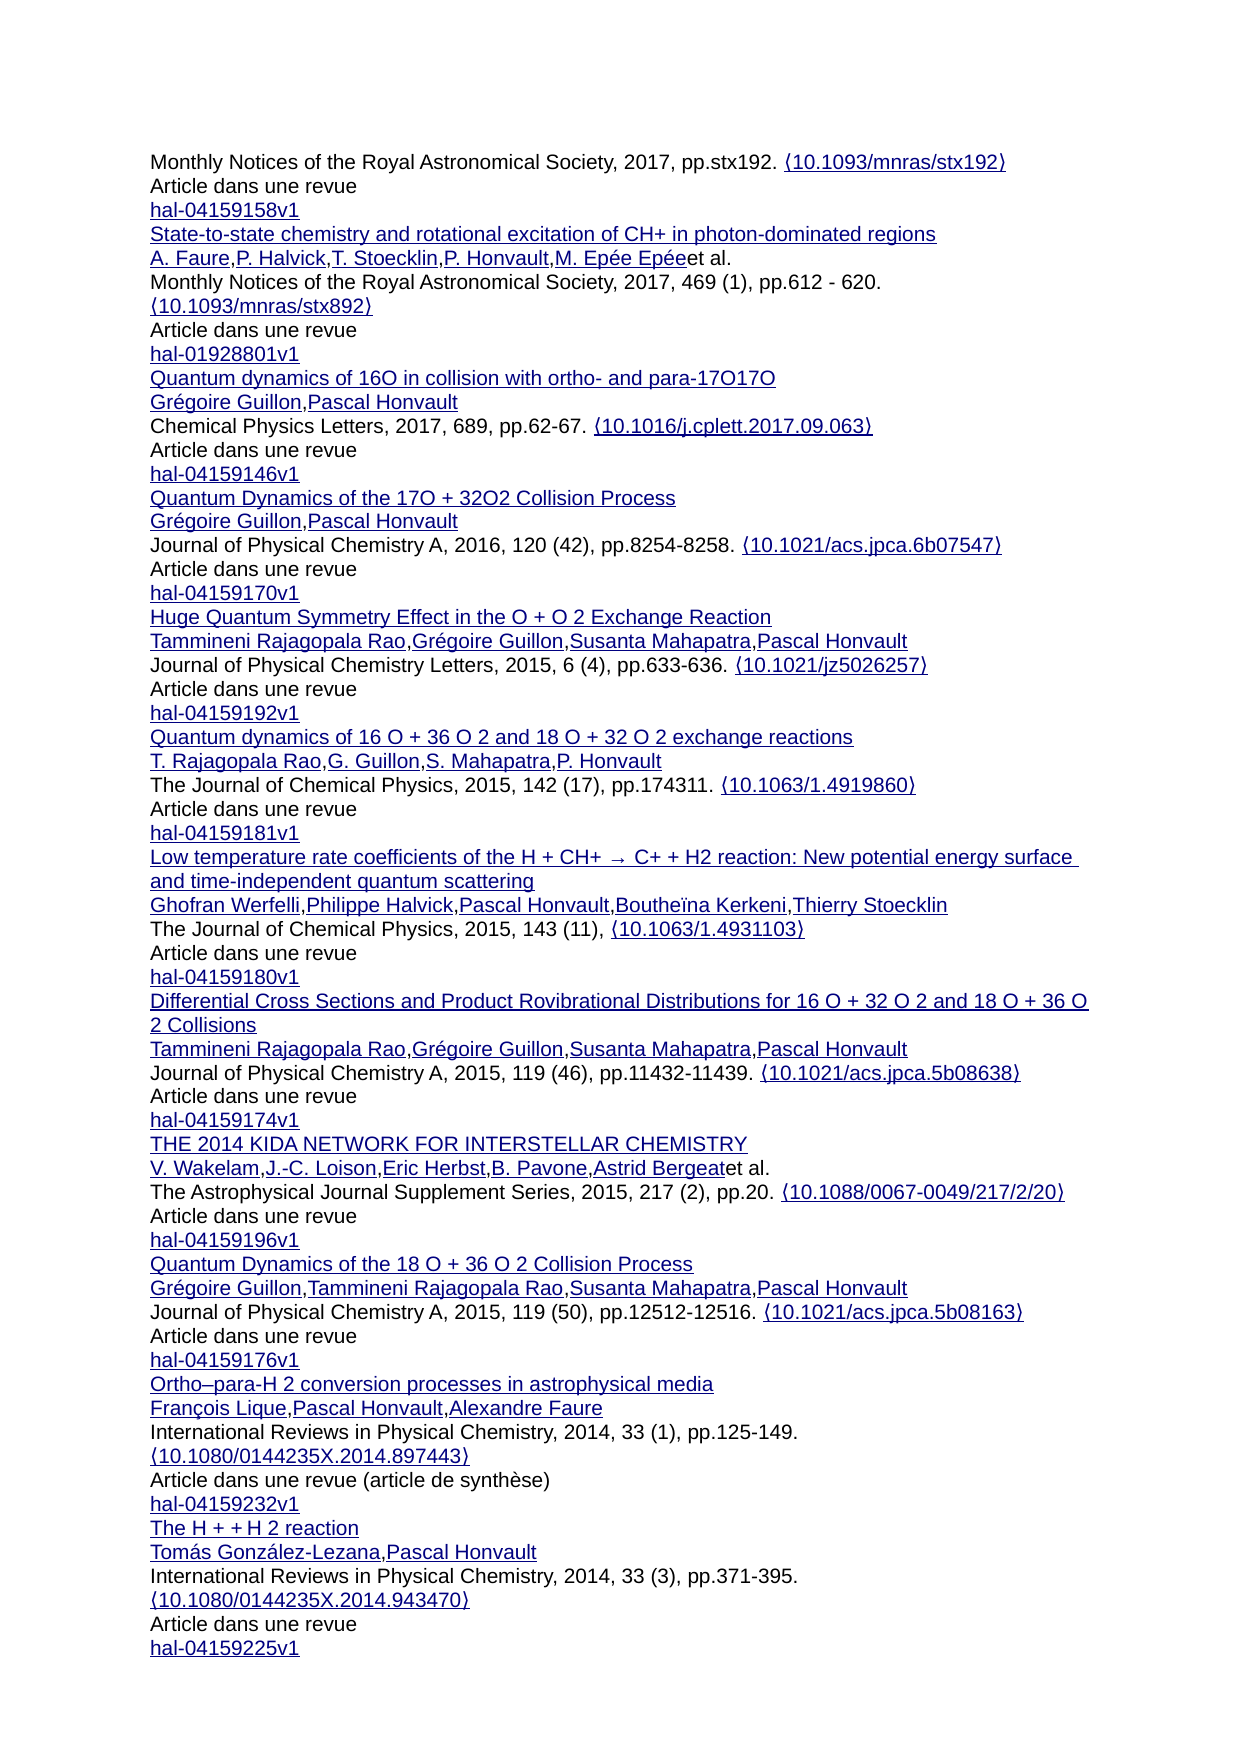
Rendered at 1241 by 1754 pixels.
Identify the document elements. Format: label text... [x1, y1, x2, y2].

table_cell Ortho–para-H 2 conversion processes in astrophysical media François Lique,Pascal Honvault,Alexandre Faure International Reviews in Physical Chemistry, 2014, 33 (1), pp.125-149. ⟨10.1080/0144235X.2014.897443⟩ Article dans une revue (article de synthèse) hal-04159232v1 [150, 1372, 1090, 1516]
table_cell Quantum dynamics of 16O in collision with ortho- and para-17O17O Grégoire Guillon,Pascal Honvault Chemical Physics Letters, 2017, 689, pp.62-67. ⟨10.1016/j.cplett.2017.09.063⟩ Article dans une revue hal-04159146v1 [150, 366, 1090, 485]
table_cell Huge Quantum Symmetry Effect in the O + O 2 Exchange Reaction Tammineni Rajagopala Rao,Grégoire Guillon,Susanta Mahapatra,Pascal Honvault Journal of Physical Chemistry Letters, 2015, 6 (4), pp.633-636. ⟨10.1021/jz5026257⟩ Article dans une revue hal-04159192v1 [150, 605, 1090, 725]
table_cell Quantum Dynamics of the 17O + 32O2 Collision Process Grégoire Guillon,Pascal Honvault Journal of Physical Chemistry A, 2016, 120 (42), pp.8254-8258. ⟨10.1021/acs.jpca.6b07547⟩ Article dans une revue hal-04159170v1 [150, 485, 1090, 605]
table_cell Low temperature rate coefficients of the H + CH+ → C+ + H2 reaction: New potential energy surface and time-independent quantum scattering Ghofran Werfelli,Philippe Halvick,Pascal Honvault,Boutheïna Kerkeni,Thierry Stoecklin The Journal of Chemical Physics, 2015, 143 (11), ⟨10.1063/1.4931103⟩ Article dans une revue hal-04159180v1 [150, 845, 1090, 988]
table_cell The H + + H 2 reaction Tomás González-Lezana,Pascal Honvault International Reviews in Physical Chemistry, 2014, 33 (3), pp.371-395. ⟨10.1080/0144235X.2014.943470⟩ Article dans une revue hal-04159225v1 [150, 1516, 1090, 1659]
table_cell Monthly Notices of the Royal Astronomical Society, 2017, pp.stx192. ⟨10.1093/mnras/stx192⟩ Article dans une revue hal-04159158v1 [150, 150, 1090, 222]
table_cell Differential Cross Sections and Product Rovibrational Distributions for 16 O + 32 O 2 and 18 O + 36 O 2 Collisions Tammineni Rajagopala Rao,Grégoire Guillon,Susanta Mahapatra,Pascal Honvault Journal of Physical Chemistry A, 2015, 119 (46), pp.11432-11439. ⟨10.1021/acs.jpca.5b08638⟩ Article dans une revue hal-04159174v1 [150, 989, 1090, 1132]
table_cell State-to-state chemistry and rotational excitation of CH+ in photon-dominated regions A. Faure,P. Halvick,T. Stoecklin,P. Honvault,M. Epée Epéeet al. Monthly Notices of the Royal Astronomical Society, 2017, 469 (1), pp.612 - 620. ⟨10.1093/mnras/stx892⟩ Article dans une revue hal-01928801v1 [150, 222, 1090, 366]
table_cell Quantum dynamics of 16 O + 36 O 2 and 18 O + 32 O 2 exchange reactions T. Rajagopala Rao,G. Guillon,S. Mahapatra,P. Honvault The Journal of Chemical Physics, 2015, 142 (17), pp.174311. ⟨10.1063/1.4919860⟩ Article dans une revue hal-04159181v1 [150, 725, 1090, 845]
table_cell THE 2014 KIDA NETWORK FOR INTERSTELLAR CHEMISTRY V. Wakelam,J.-C. Loison,Eric Herbst,B. Pavone,Astrid Bergeatet al. The Astrophysical Journal Supplement Series, 2015, 217 (2), pp.20. ⟨10.1088/0067-0049/217/2/20⟩ Article dans une revue hal-04159196v1 [150, 1132, 1090, 1252]
table_cell Quantum Dynamics of the 18 O + 36 O 2 Collision Process Grégoire Guillon,Tammineni Rajagopala Rao,Susanta Mahapatra,Pascal Honvault Journal of Physical Chemistry A, 2015, 119 (50), pp.12512-12516. ⟨10.1021/acs.jpca.5b08163⟩ Article dans une revue hal-04159176v1 [150, 1252, 1090, 1372]
